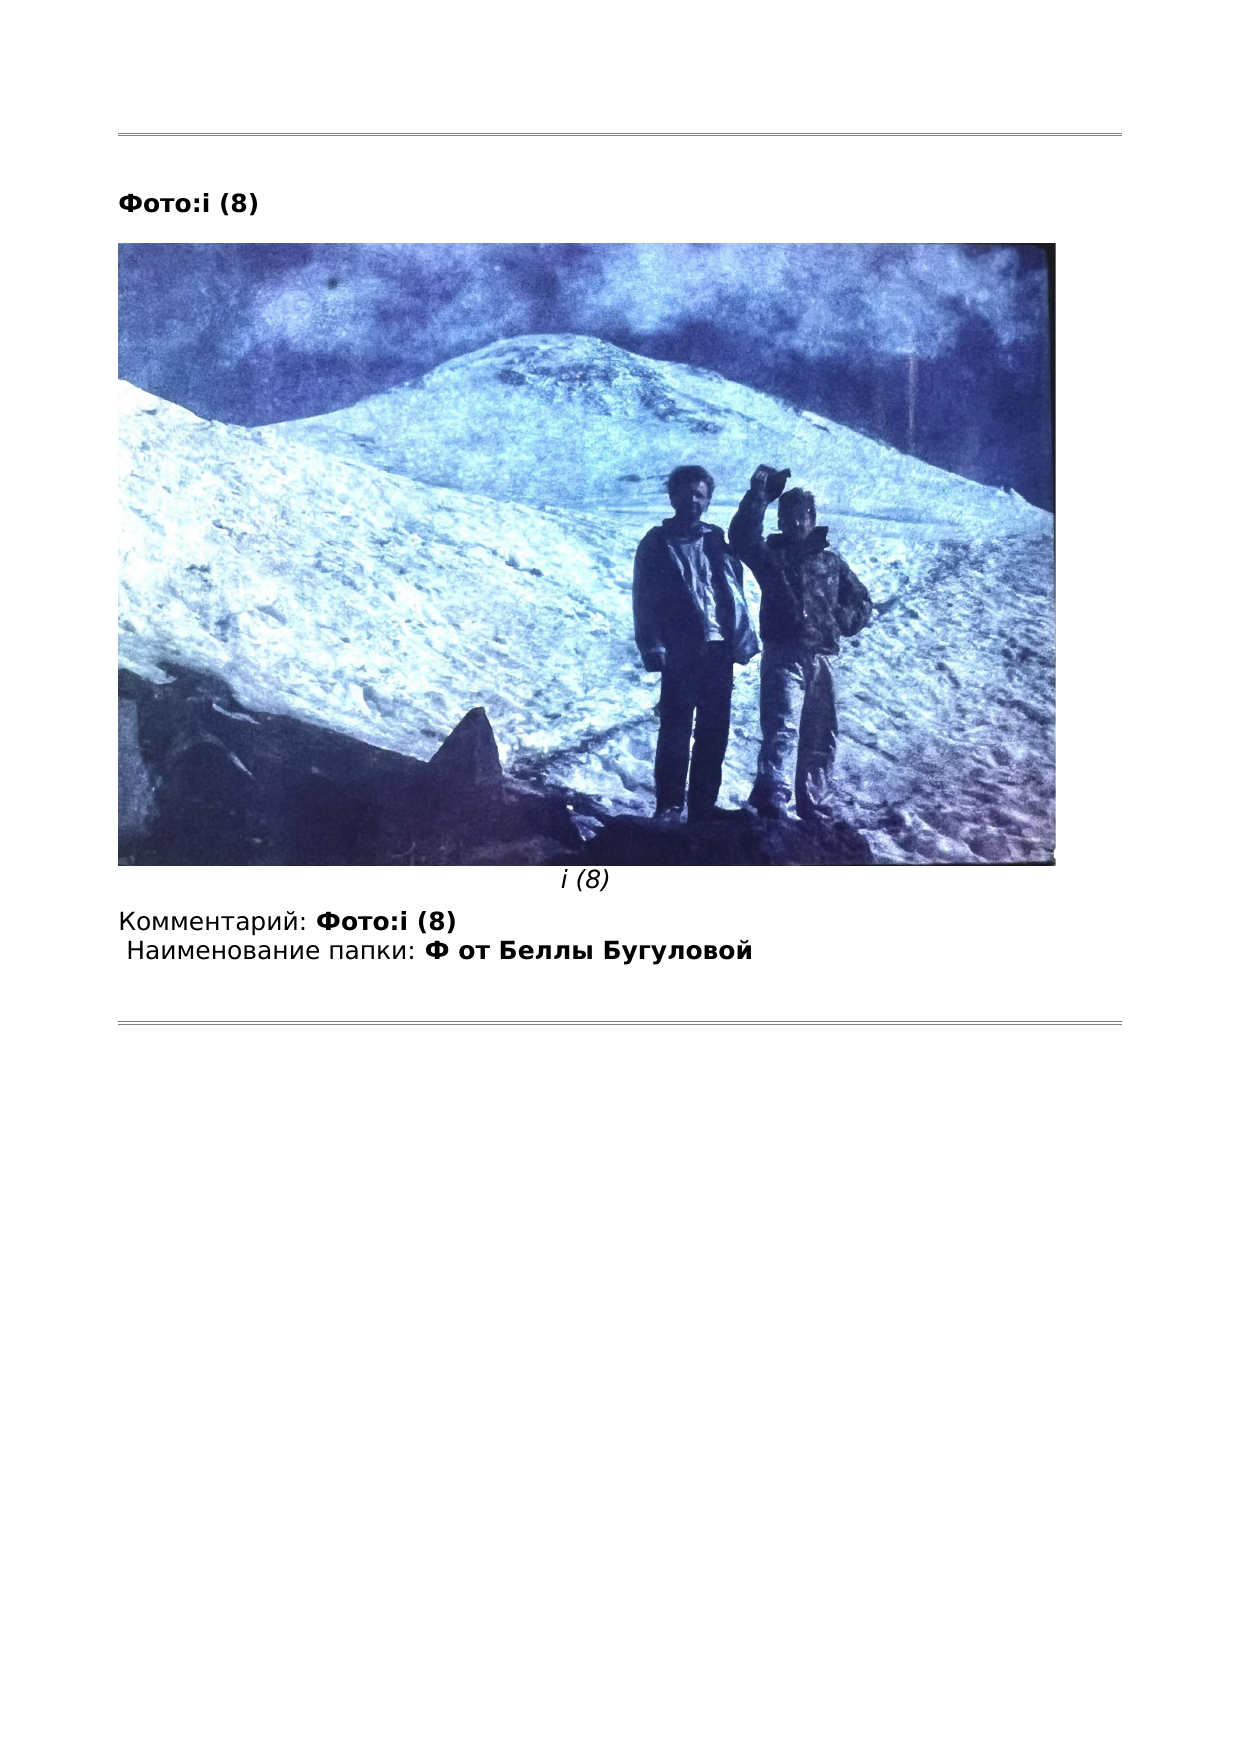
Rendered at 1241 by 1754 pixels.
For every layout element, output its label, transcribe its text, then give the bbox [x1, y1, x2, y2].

picture [118, 243, 1056, 866]
subtitle Фото:i (8) [118, 189, 1122, 219]
text Комментарий: Фото:i (8) Наименование папки: Ф от Беллы Бугуловой [118, 907, 1122, 994]
text i (8) [118, 866, 1056, 894]
